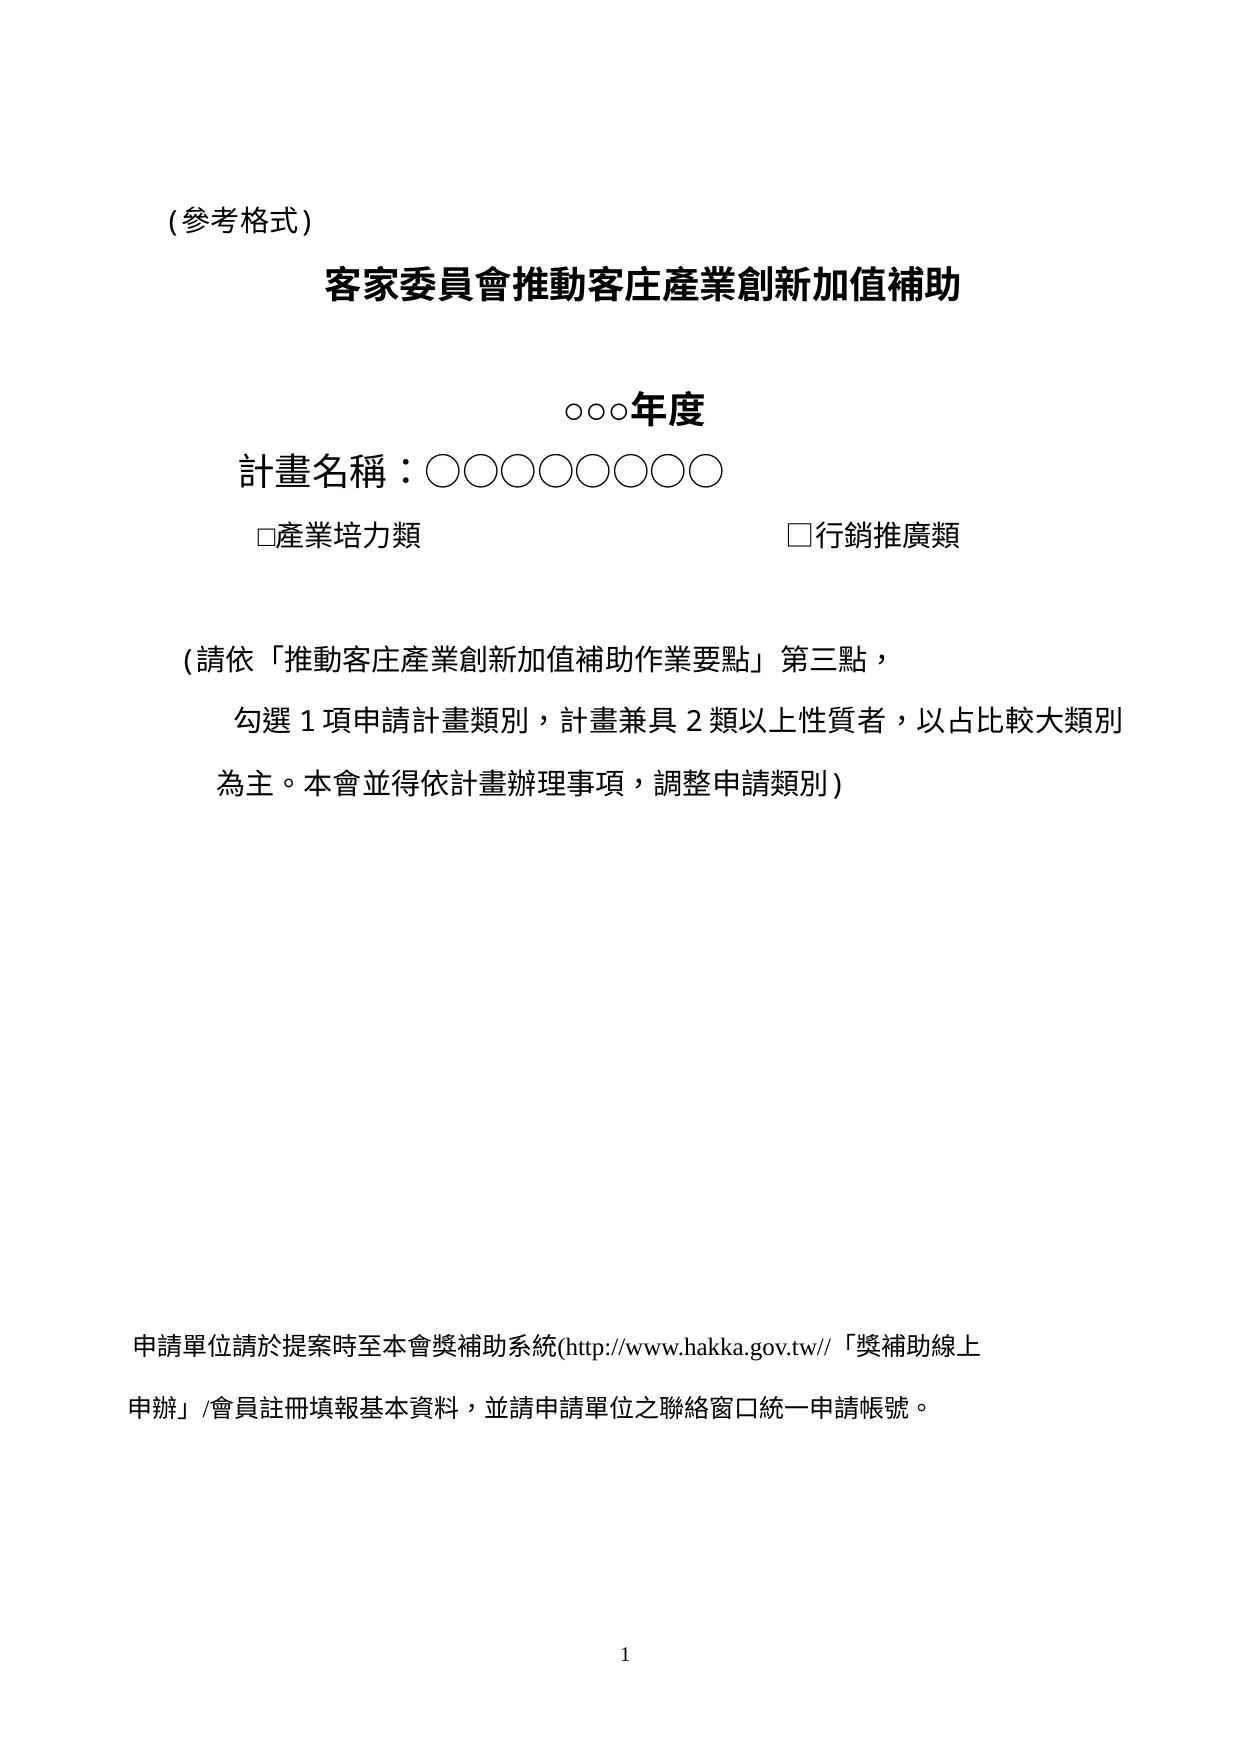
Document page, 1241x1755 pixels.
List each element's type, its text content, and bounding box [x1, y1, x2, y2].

text ○○○年度 [142, 365, 1125, 427]
text 計畫名稱：○○○○○○○○ [124, 427, 1125, 490]
text 勾選1項申請計畫類別，計畫兼具2類以上性質者，以占比較大類別為主。本會並得依計畫辦理事項，調整申請類別) [160, 677, 1125, 802]
text □產業培力類 □行銷推廣類 [180, 490, 1125, 552]
text 申請單位請於提案時至本會獎補助系統(http://www.hakka.gov.tw//「獎補助線上 [132, 1302, 1125, 1365]
text 客家委員會推動客庄產業創新加值補助 [161, 240, 1125, 302]
text 申辦」/會員註冊填報基本資料，並請申請單位之聯絡窗口統一申請帳號。 [127, 1365, 1125, 1427]
text (請依「推動客庄產業創新加值補助作業要點」第三點， [160, 615, 1125, 677]
text (參考格式) [164, 115, 1125, 240]
